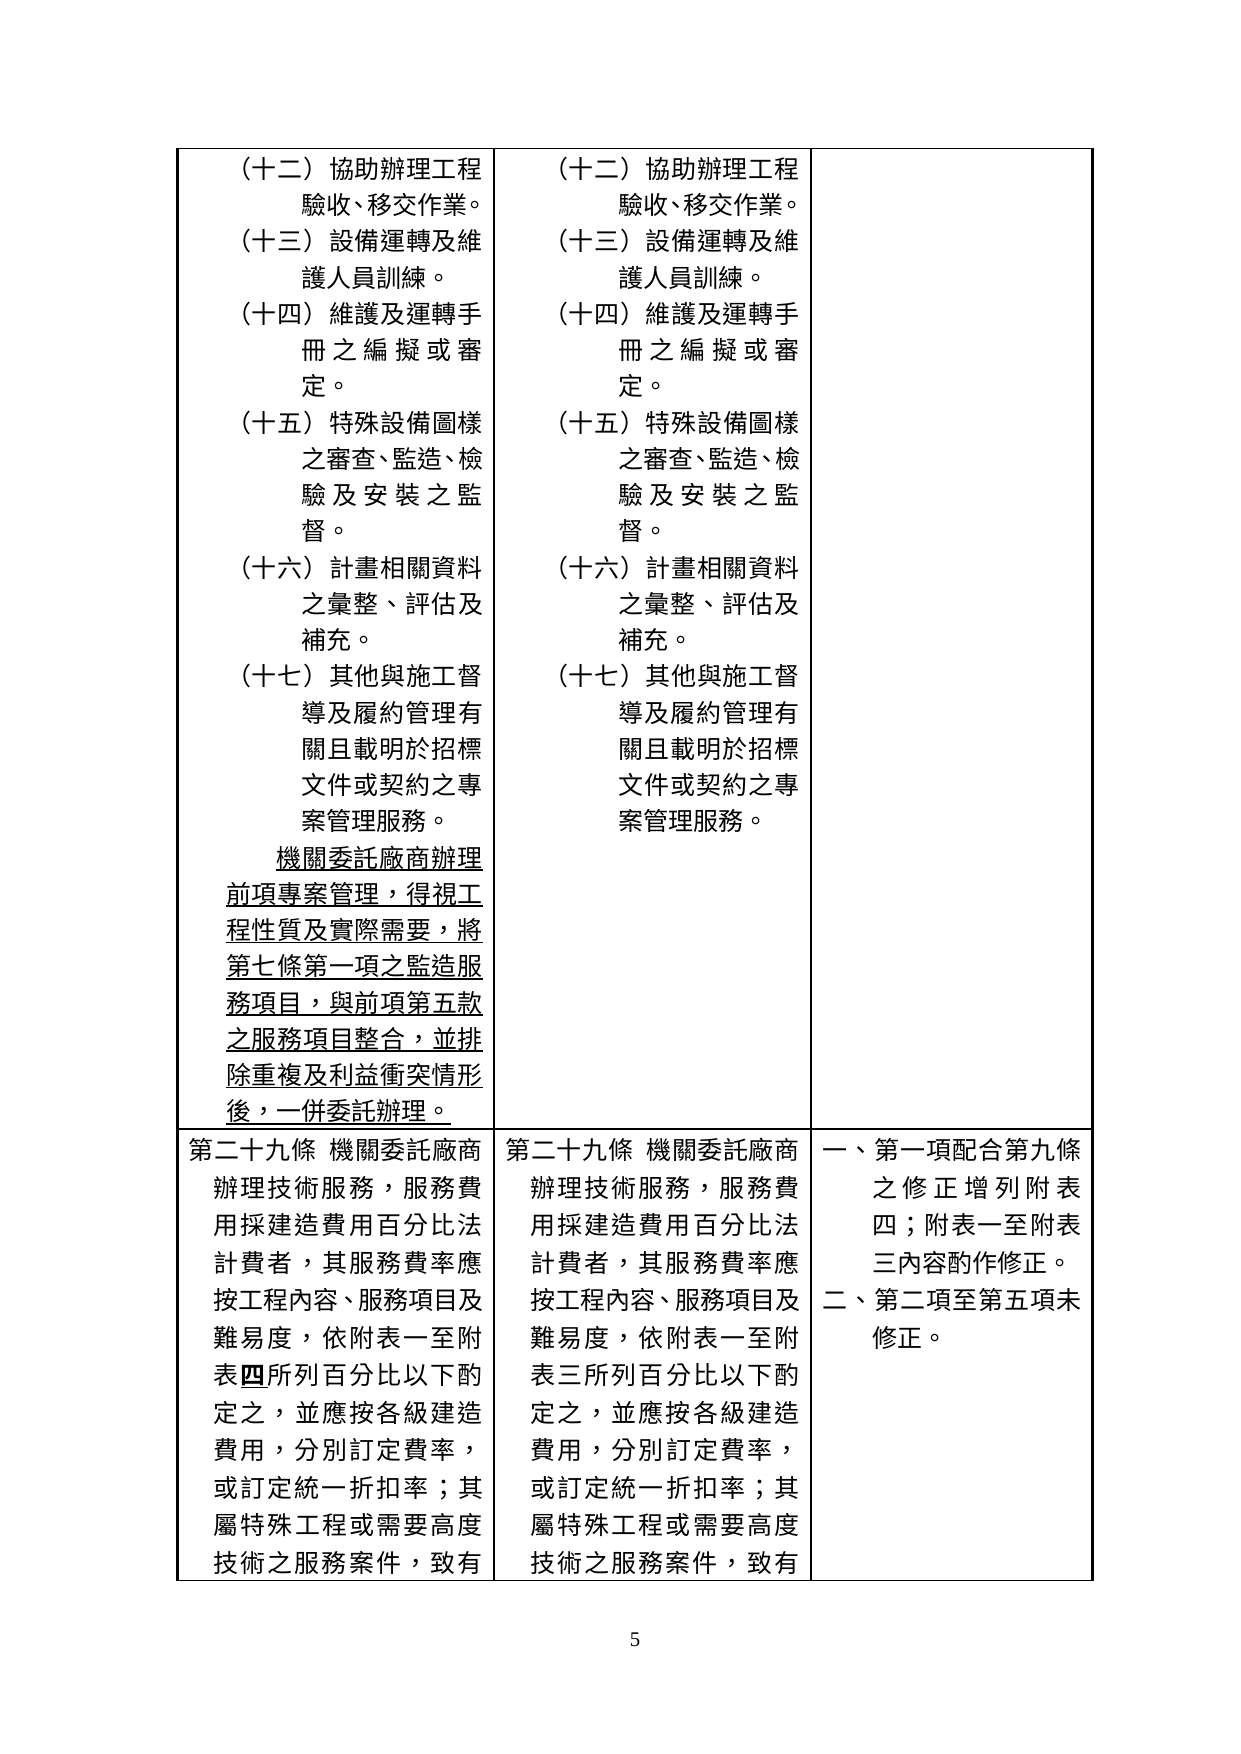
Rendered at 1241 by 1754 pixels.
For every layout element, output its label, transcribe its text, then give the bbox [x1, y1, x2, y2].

table_cell 一、第一項配合第九條之修正增列附表四；附表一至附表三內容酌作修正。 二、第二項至第五項未修正。 [812, 1130, 1091, 1579]
table_cell [812, 149, 1091, 1128]
table_cell 第九條 機關委託廠商辦理專案管理，得依採購案件之特性及實際需要，就下列服務項目擇定之： 可行性研究之諮詢及審查： 計畫需求之評估。 可行性報告、環境影響說明書及環境影響評估報告書之審查。 方案之比較研究或評估。 財務分析及財源取得方式之建議。 初步預算之擬訂。 計畫綱要進度表之編擬。 設計需求之評估及建議。 專業服務及技術服務廠商之甄選建議及相關文件之擬訂。 用地取得及拆遷補償分析。 資源需求來源之評估。 （十一）其他與可行性研究有關且載明於招標文件或契約之專案管理服務。 規劃之諮詢及審查： 規劃圖說及概要說明書之諮詢及審查。 都市計畫、區域計畫或水土保持計畫等規劃之諮詢及審查。 設計準則之審查。 規劃報告之諮詢及審查。 其他與規劃有關且載明於招標文件或契約之專案管理服務。 設計之諮詢及審查： 專業服務及技術服務廠商之工作成果審查、工作協調及督導。 材料、設備系統選擇及採購時程之建議。 計畫總進度表之編擬。 設計進度之管理及協調。 設計、規範（含綱要規範）與圖樣之審查及協調。 設計工作之品管及檢核。 施工可行性之審查及建議。 專業服務及技術服務廠商服務費用計價作業之審核。 發包預算之審查。 發包策略及分標原則之研訂或建議，或分標計畫之審查。 文件檔案及工程管理資訊系統之建立。 其他與設計有關且載明於招標文件或契約之專案管理服務。 招標、決標之諮詢及審查： 招標文件之準備或審查。 協助辦理招標作業之招標文件之說明、澄清、補充或修正。 協助辦理投標廠商資格之訂定及審查作業。 協助辦理投標文件之審查及評比。 協助辦理契約之簽訂。 協助辦理器材、設備、零件之採購。 其他與招標、決標有關且載明於招標文件或契約之專案管理服務。 五、施工督導與履約管理之諮詢及審查： （一）各工作項目界面之協調及整合。 （二）施工計畫、品管計畫、預訂進度、施工圖、器材樣品及其他送審資料之審查或複核。 （三）重要分包廠商及設備製造商資歷之審查或複核。 （四）施工品質管理工作之督導或稽核。 （五）工地安全衛生、交通維持及環境保護之督導或稽核。 （六）施工進度之查核、分析、督導及改善建議。 （七）施工估驗計價之審查或複核。 （八）契約變更之處理及建議。 （九）契約爭議與索賠案件之協助處理。但不包括擔任訴訟代理人。 （十）竣工圖及結算資料之審定或複核。 （十一）給排水、機電設備、管線、各種設施測試及試運轉之督導及建議。 （十二）協助辦理工程驗收、移交作業。 （十三）設備運轉及維護人員訓練。 （十四）維護及運轉手冊之編擬或審定。 （十五）特殊設備圖樣之審查、監造、檢驗及安裝之監督。 （十六）計畫相關資料之彙整、評估及補充。 （十七）其他與施工督導及履約管理有關且載明於招標文件或契約之專案管理服務。 [495, 149, 810, 1128]
table_cell 第二十九條 機關委託廠商辦理技術服務，服務費用採建造費用百分比法計費者，其服務費率應按工程內容、服務項目及難易度，依附表一至附表三所列百分比以下酌定之，並應按各級建造費用，分別訂定費率，或訂定統一折扣率；其屬特殊工程或需要高度技術之服務案件，致有 [495, 1130, 810, 1579]
table_cell 第九條 機關委託廠商辦理專案管理，得依採購案件之特性及實際需要，就下列服務項目擇定之： 可行性研究之諮詢及審查： 計畫需求之評估。 可行性報告、環境影響說明書及環境影響評估報告書之審查。 方案之比較研究或評估。 財務分析及財源取得方式之建議。 初步預算之擬訂。 計畫綱要進度表之編擬。 設計需求之評估及建議。 專業服務及技術服務廠商之甄選建議及相關文件之擬訂。 用地取得及拆遷補償分析。 資源需求來源之評估。 （十一）其他與可行性研究有關且載明於招標文件或契約之專案管理服務。 規劃之諮詢及審查： 規劃圖說及概要說明書之諮詢及審查。 都市計畫、區域計畫或水土保持計畫等規劃之諮詢及審查。 設計準則之審查。 規劃報告之諮詢及審查。 其他與規劃有關且載明於招標文件或契約之專案管理服務。 設計之諮詢及審查： 專業服務及技術服務廠商之工作成果審查、工作協調及督導。 材料、設備系統選擇及採購時程之建議。 計畫總進度表之編擬。 設計進度之管理及協調。 設計、規範（含綱要規範）與圖樣之審查及協調。 設計工作之品管及檢核。 施工可行性之審查及建議。 專業服務及技術服務廠商服務費用計價作業之審核。 發包預算之審查。 發包策略及分標原則之研訂或建議，或分標計畫之審查。 文件檔案及工程管理資訊系統之建立。 其他與設計有關且載明於招標文件或契約之專案管理服務。 招標、決標之諮詢及審查： 招標文件之準備或審查。 協助辦理招標作業之招標文件之說明、澄清、補充或修正。 協助辦理投標廠商資格之訂定及審查作業。 協助辦理投標文件之審查及評比。 協助辦理契約之簽訂。 協助辦理器材、設備、零件之採購。 其他與招標、決標有關且載明於招標文件或契約之專案管理服務。 五、施工督導與履約管理之諮詢及審查： 各工作項目界面之協調及整合。 施工計畫、品管計畫、預訂進度、施工圖、器材樣品及其他送審資料之審查或複核。 重要分包廠商及設備製造商資歷之審查或複核。 施工品質管理工作之督導或稽核。 工地安全衛生、交通維持及環境保護之督導或稽核。 施工進度之查核、分析、督導及改善建議。 施工估驗計價之審查或複核。 契約變更之處理及建議。 契約爭議與索賠案件之協助處理。但不包括擔任訴訟代理人。 （十）竣工圖及結算資料之審定或複核。 （十一）給排水、機電設備、管線、各種設施測試及試運轉之督導及建議。 （十二）協助辦理工程驗收、移交作業。 （十三）設備運轉及維護人員訓練。 （十四）維護及運轉手冊之編擬或審定。 （十五）特殊設備圖樣之審查、監造、檢驗及安裝之監督。 （十六）計畫相關資料之彙整、評估及補充。 （十七）其他與施工督導及履約管理有關且載明於招標文件或契約之專案管理服務。 機關委託廠商辦理前項專案管理，得視工程性質及實際需要，將第七條第一項之監造服務項目，與前項第五款之服務項目整合，並排除重複及利益衝突情形後，一併委託辦理。 [179, 149, 493, 1128]
table_cell 第二十九條 機關委託廠商辦理技術服務，服務費用採建造費用百分比法計費者，其服務費率應按工程內容、服務項目及難易度，依附表一至附表四所列百分比以下酌定之，並應按各級建造費用，分別訂定費率，或訂定統一折扣率；其屬特殊工程或需要高度技術之服務案件，致有 [179, 1130, 493, 1579]
